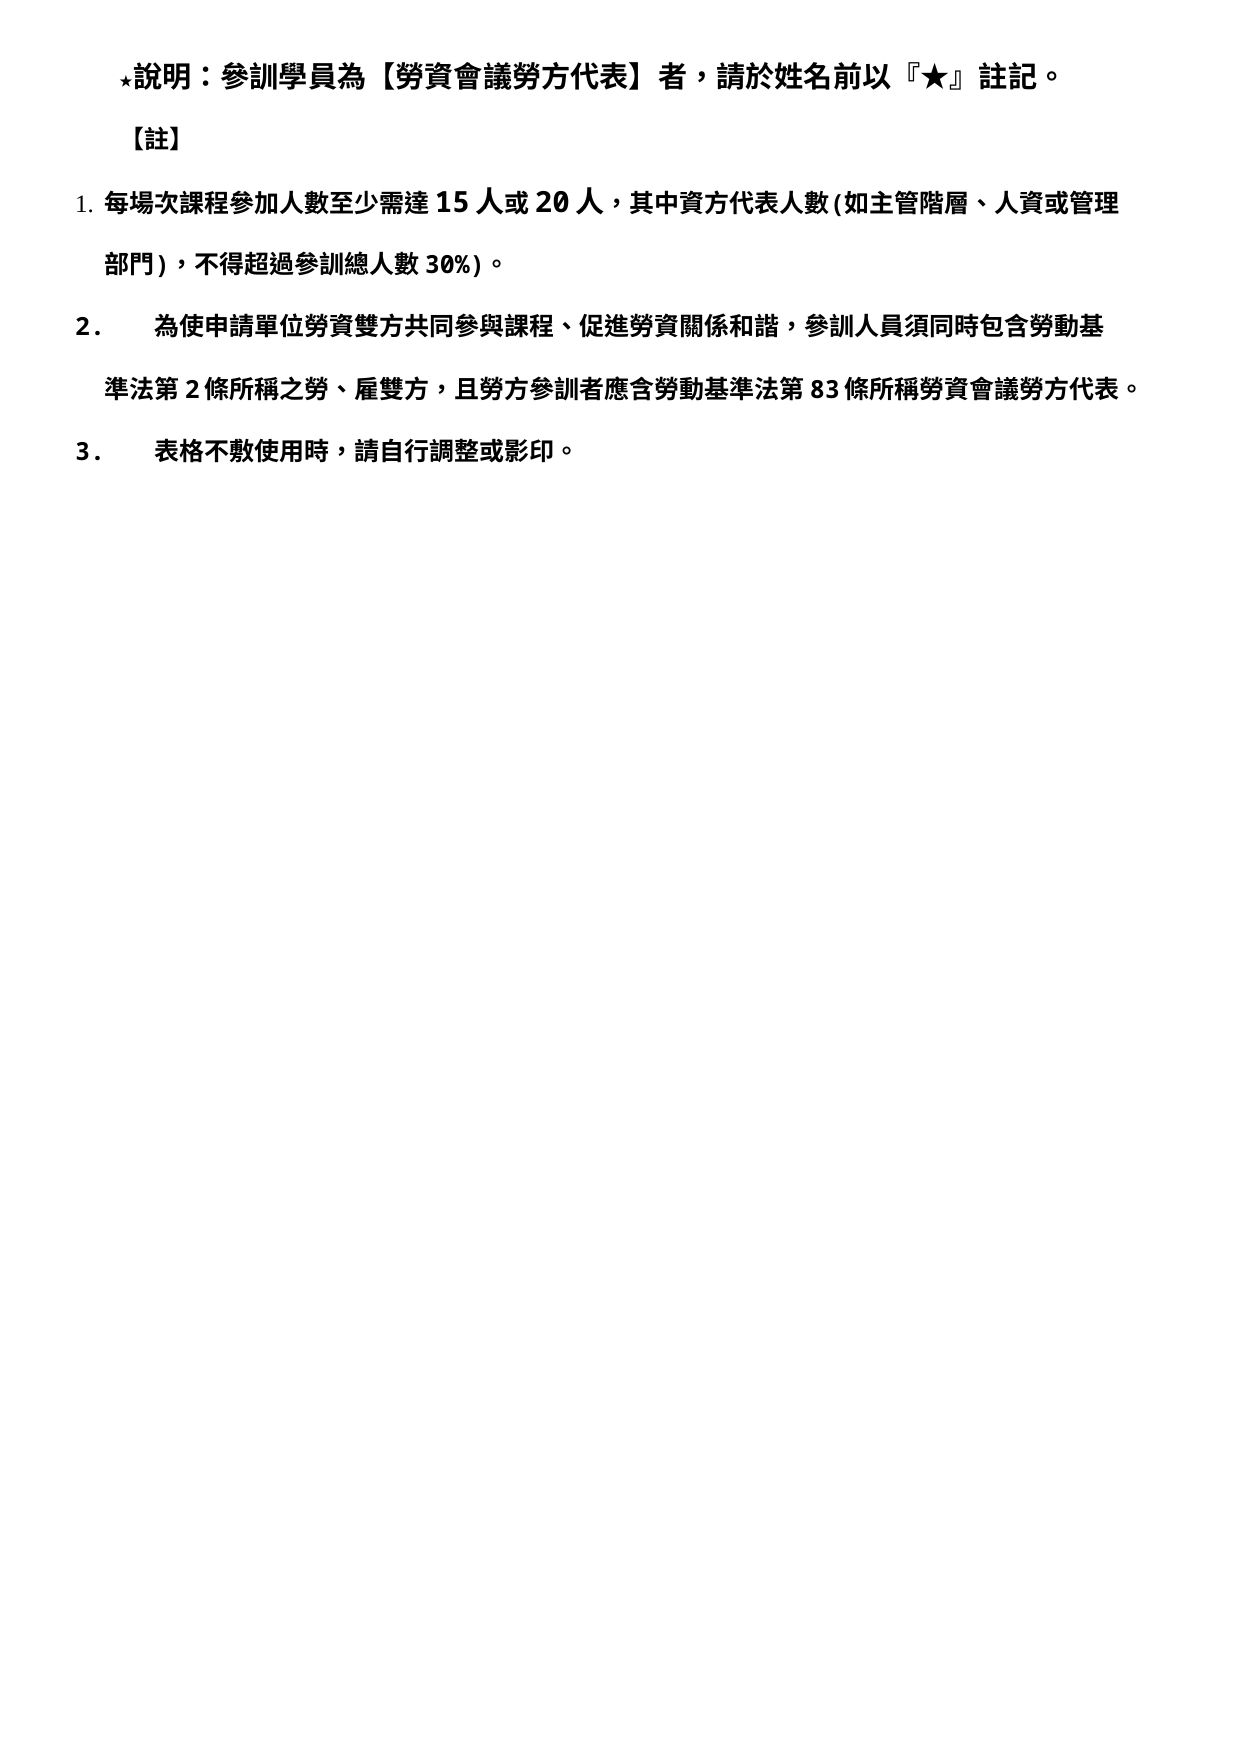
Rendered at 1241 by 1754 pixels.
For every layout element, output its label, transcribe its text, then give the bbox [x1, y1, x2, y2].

text 【註】 [119, 96, 1124, 158]
list 表格不敷使用時，請自行調整或影印。 [75, 408, 1124, 471]
list 為使申請單位勞資雙方共同參與課程、促進勞資關係和諧，參訓人員須同時包含勞動基準法第2條所稱之勞、雇雙方，且勞方參訓者應含勞動基準法第83條所稱勞資會議勞方代表。 [75, 283, 1124, 408]
list 每場次課程參加人數至少需達15人或20人，其中資方代表人數(如主管階層、人資或管理部門)，不得超過參訓總人數30%)。 [75, 158, 1124, 283]
text ★說明：參訓學員為【勞資會議勞方代表】者，請於姓名前以『★』註記。 [119, 33, 1124, 96]
